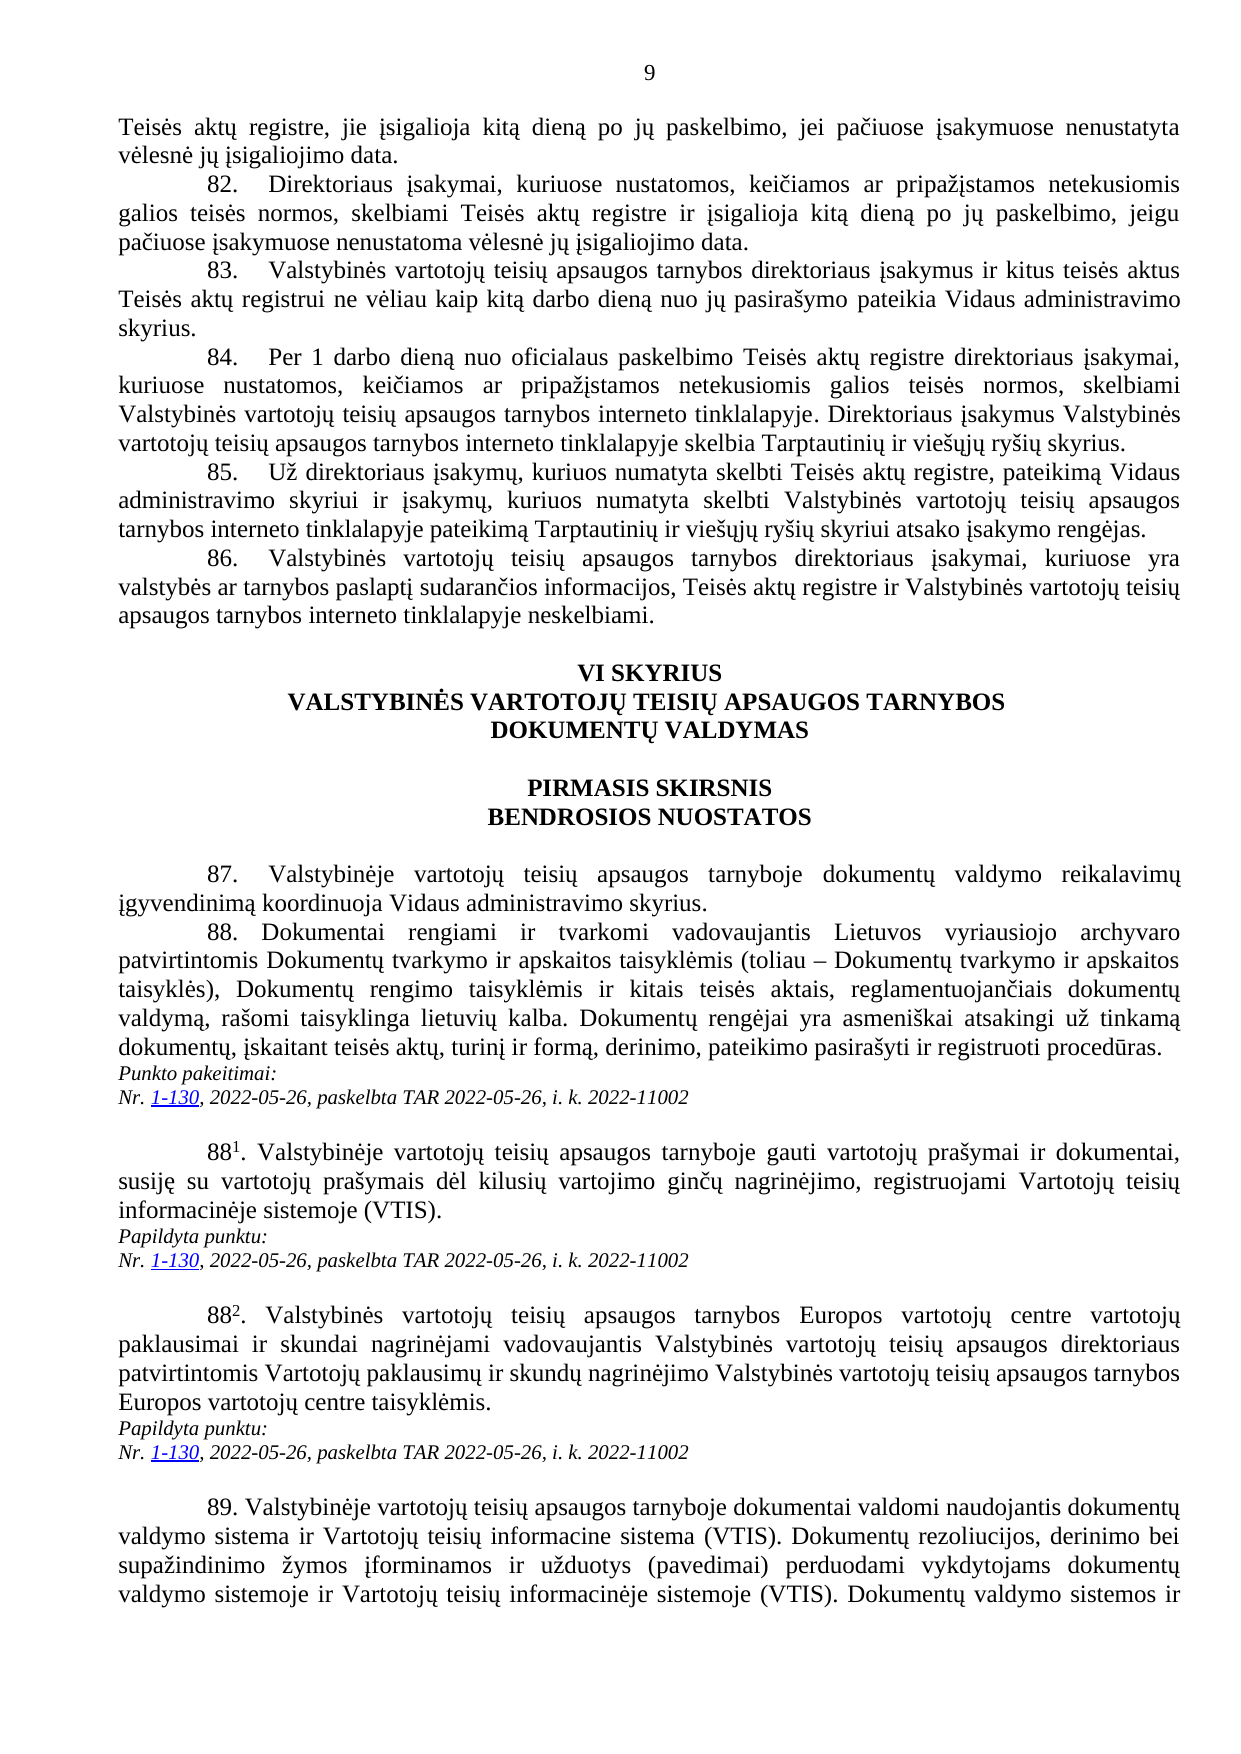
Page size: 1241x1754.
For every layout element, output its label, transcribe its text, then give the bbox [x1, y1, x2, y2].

text VI SKYRIUS [118, 658, 1181, 687]
text Papildyta punktu: [118, 1224, 1181, 1248]
text PIRMASIS SKIRSNIS [118, 773, 1181, 802]
text VALSTYBINĖS VARTOTOJŲ TEISIŲ APSAUGOS TARNYBOS [118, 687, 1181, 716]
text Nr. 1-130, 2022-05-26, paskelbta TAR 2022-05-26, i. k. 2022-11002 [118, 1248, 1181, 1272]
text 87. Valstybinėje vartotojų teisių apsaugos tarnyboje dokumentų valdymo reikalavimų įgyvendinimą koordinuoja Vidaus administravimo skyrius. [118, 859, 1181, 917]
text 82. Direktoriaus įsakymai, kuriuose nustatomos, keičiamos ar pripažįstamos netekusiomis galios teisės normos, skelbiami Teisės aktų registre ir įsigalioja kitą dieną po jų paskelbimo, jeigu pačiuose įsakymuose nenustatoma vėlesnė jų įsigaliojimo data. [118, 169, 1181, 256]
text 86. Valstybinės vartotojų teisių apsaugos tarnybos direktoriaus įsakymai, kuriuose yra valstybės ar tarnybos paslaptį sudarančios informacijos, Teisės aktų registre ir Valstybinės vartotojų teisių apsaugos tarnybos interneto tinklalapyje neskelbiami. [118, 543, 1181, 629]
text 85. Už direktoriaus įsakymų, kuriuos numatyta skelbti Teisės aktų registre, pateikimą Vidaus administravimo skyriui ir įsakymų, kuriuos numatyta skelbti Valstybinės vartotojų teisių apsaugos tarnybos interneto tinklalapyje pateikimą Tarptautinių ir viešųjų ryšių skyriui atsako įsakymo rengėjas. [118, 457, 1181, 543]
text 83. Valstybinės vartotojų teisių apsaugos tarnybos direktoriaus įsakymus ir kitus teisės aktus Teisės aktų registrui ne vėliau kaip kitą darbo dieną nuo jų pasirašymo pateikia Vidaus administravimo skyrius. [118, 256, 1181, 342]
text 882. Valstybinės vartotojų teisių apsaugos tarnybos Europos vartotojų centre vartotojų paklausimai ir skundai nagrinėjami vadovaujantis Valstybinės vartotojų teisių apsaugos direktoriaus patvirtintomis Vartotojų paklausimų ir skundų nagrinėjimo Valstybinės vartotojų teisių apsaugos tarnybos Europos vartotojų centre taisyklėmis. [118, 1301, 1181, 1416]
text 881. Valstybinėje vartotojų teisių apsaugos tarnyboje gauti vartotojų prašymai ir dokumentai, susiję su vartotojų prašymais dėl kilusių vartojimo ginčų nagrinėjimo, registruojami Vartotojų teisių informacinėje sistemoje (VTIS). [118, 1137, 1181, 1224]
text Nr. 1-130, 2022-05-26, paskelbta TAR 2022-05-26, i. k. 2022-11002 [118, 1084, 1181, 1109]
text Papildyta punktu: [118, 1416, 1181, 1439]
text 89. Valstybinėje vartotojų teisių apsaugos tarnyboje dokumentai valdomi naudojantis dokumentų valdymo sistema ir Vartotojų teisių informacine sistema (VTIS). Dokumentų rezoliucijos, derinimo bei supažindinimo žymos įforminamos ir užduotys (pavedimai) perduodami vykdytojams dokumentų valdymo sistemoje ir Vartotojų teisių informacinėje sistemoje (VTIS). Dokumentų valdymo sistemos ir [118, 1492, 1181, 1607]
text Punkto pakeitimai: [118, 1061, 1181, 1084]
text 84. Per 1 darbo dieną nuo oficialaus paskelbimo Teisės aktų registre direktoriaus įsakymai, kuriuose nustatomos, keičiamos ar pripažįstamos netekusiomis galios teisės normos, skelbiami Valstybinės vartotojų teisių apsaugos tarnybos interneto tinklalapyje. Direktoriaus įsakymus Valstybinės vartotojų teisių apsaugos tarnybos interneto tinklalapyje skelbia Tarptautinių ir viešųjų ryšių skyrius. [118, 342, 1181, 457]
text DOKUMENTŲ VALDYMAS [118, 716, 1181, 744]
text 88. Dokumentai rengiami ir tvarkomi vadovaujantis Lietuvos vyriausiojo archyvaro patvirtintomis Dokumentų tvarkymo ir apskaitos taisyklėmis (toliau – Dokumentų tvarkymo ir apskaitos taisyklės), Dokumentų rengimo taisyklėmis ir kitais teisės aktais, reglamentuojančiais dokumentų valdymą, rašomi taisyklinga lietuvių kalba. Dokumentų rengėjai yra asmeniškai atsakingi už tinkamą dokumentų, įskaitant teisės aktų, turinį ir formą, derinimo, pateikimo pasirašyti ir registruoti procedūras. [118, 917, 1181, 1061]
text Teisės aktų registre, jie įsigalioja kitą dieną po jų paskelbimo, jei pačiuose įsakymuose nenustatyta vėlesnė jų įsigaliojimo data. [118, 112, 1181, 169]
text Bendrosios nuostatos [118, 802, 1181, 831]
text Nr. 1-130, 2022-05-26, paskelbta TAR 2022-05-26, i. k. 2022-11002 [118, 1439, 1181, 1464]
